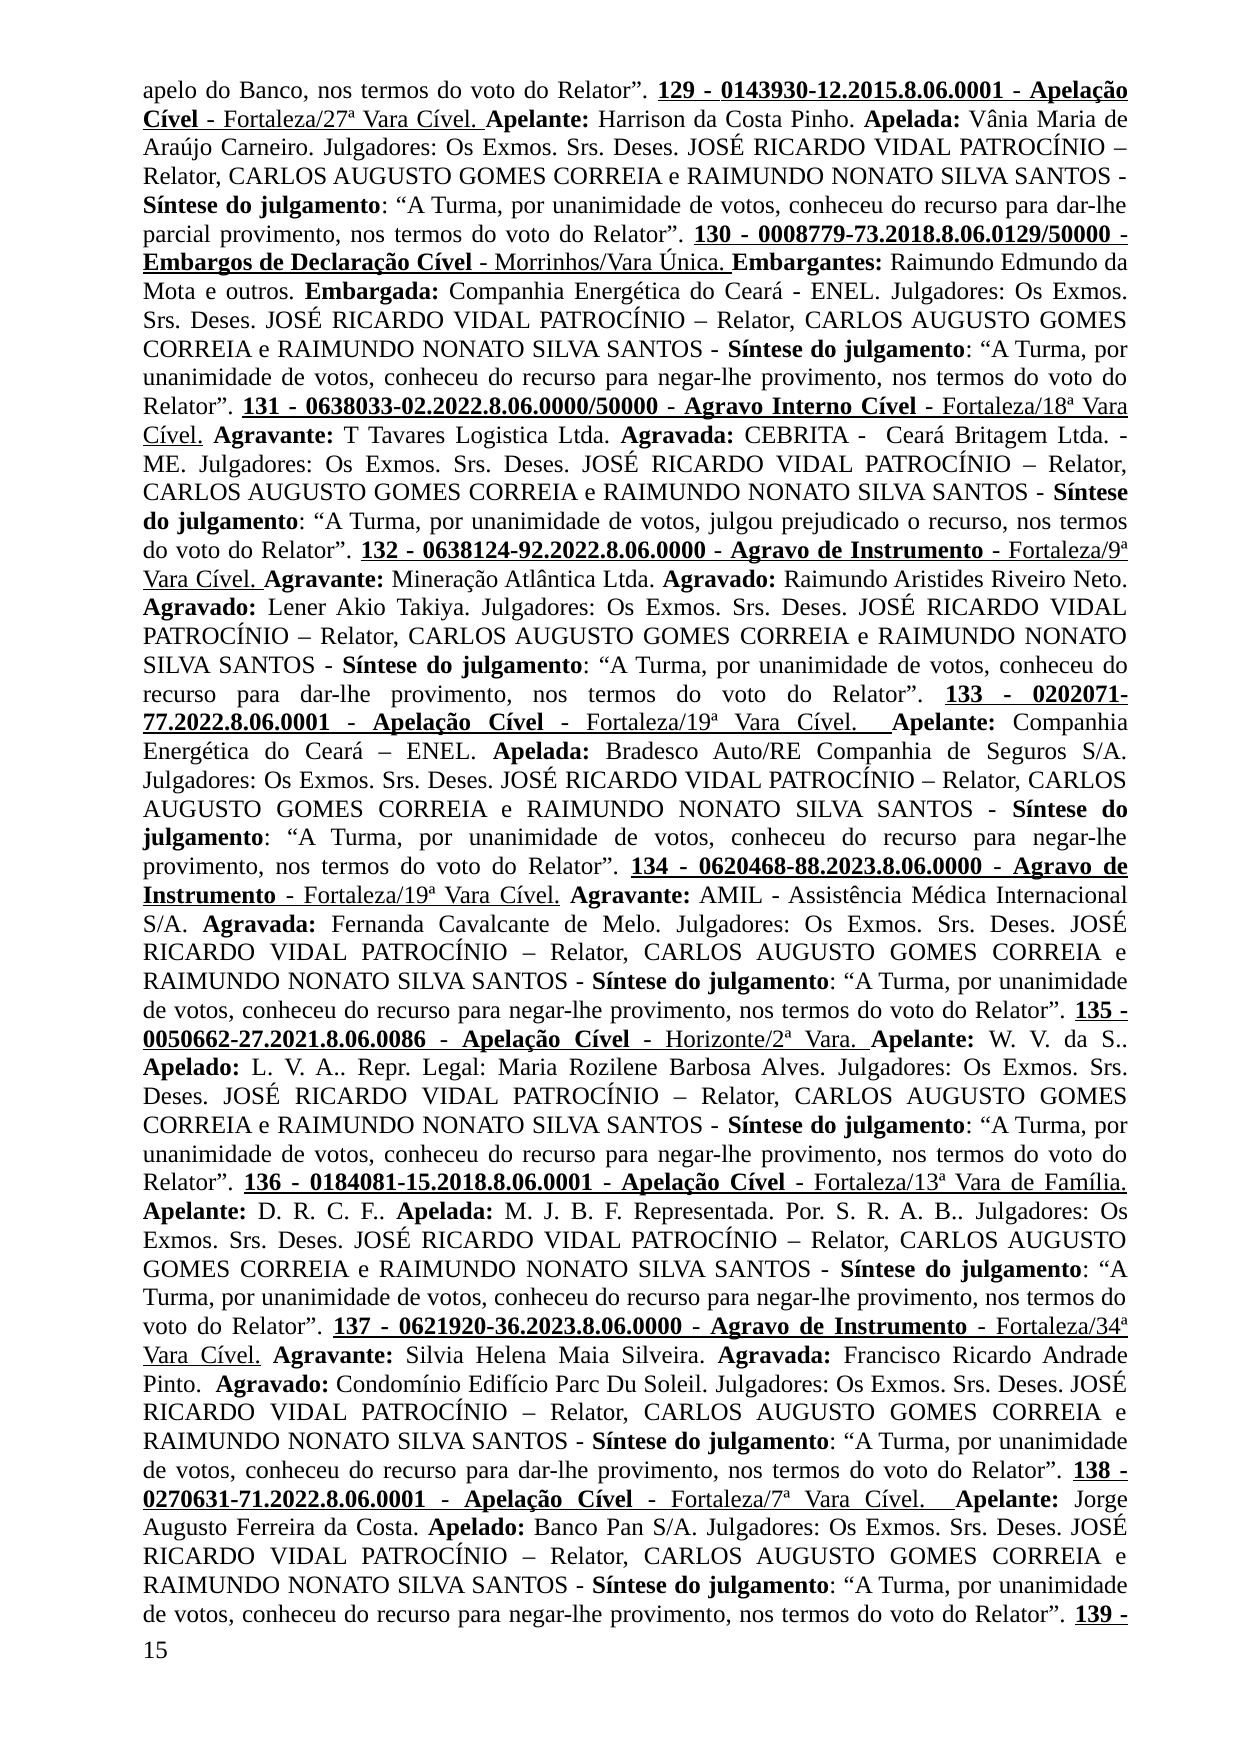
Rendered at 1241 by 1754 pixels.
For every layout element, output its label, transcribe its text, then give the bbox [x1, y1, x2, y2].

text apelo do Banco, nos termos do voto do Relator”. 129 - 0143930-12.2015.8.06.0001 - Apelação Cível - Fortaleza/27ª Vara Cível. Apelante: Harrison da Costa Pinho. Apelada: Vânia Maria de Araújo Carneiro. Julgadores: Os Exmos. Srs. Deses. JOSÉ RICARDO VIDAL PATROCÍNIO – Relator, CARLOS AUGUSTO GOMES CORREIA e RAIMUNDO NONATO SILVA SANTOS - Síntese do julgamento: “A Turma, por unanimidade de votos, conheceu do recurso para dar-lhe parcial provimento, nos termos do voto do Relator”. 130 - 0008779-73.2018.8.06.0129/50000 - Embargos de Declaração Cível - Morrinhos/Vara Única. Embargantes: Raimundo Edmundo da Mota e outros. Embargada: Companhia Energética do Ceará - ENEL. Julgadores: Os Exmos. Srs. Deses. JOSÉ RICARDO VIDAL PATROCÍNIO – Relator, CARLOS AUGUSTO GOMES CORREIA e RAIMUNDO NONATO SILVA SANTOS - Síntese do julgamento: “A Turma, por unanimidade de votos, conheceu do recurso para negar-lhe provimento, nos termos do voto do Relator”. 131 - 0638033-02.2022.8.06.0000/50000 - Agravo Interno Cível - Fortaleza/18ª Vara Cível. Agravante: T Tavares Logistica Ltda. Agravada: CEBRITA - Ceará Britagem Ltda. - ME. Julgadores: Os Exmos. Srs. Deses. JOSÉ RICARDO VIDAL PATROCÍNIO – Relator, CARLOS AUGUSTO GOMES CORREIA e RAIMUNDO NONATO SILVA SANTOS - Síntese do julgamento: “A Turma, por unanimidade de votos, julgou prejudicado o recurso, nos termos do voto do Relator”. 132 - 0638124-92.2022.8.06.0000 - Agravo de Instrumento - Fortaleza/9ª Vara Cível. Agravante: Mineração Atlântica Ltda. Agravado: Raimundo Aristides Riveiro Neto. Agravado: Lener Akio Takiya. Julgadores: Os Exmos. Srs. Deses. JOSÉ RICARDO VIDAL PATROCÍNIO – Relator, CARLOS AUGUSTO GOMES CORREIA e RAIMUNDO NONATO SILVA SANTOS - Síntese do julgamento: “A Turma, por unanimidade de votos, conheceu do recurso para dar-lhe provimento, nos termos do voto do Relator”. 133 - 0202071-77.2022.8.06.0001 - Apelação Cível - Fortaleza/19ª Vara Cível. Apelante: Companhia Energética do Ceará – ENEL. Apelada: Bradesco Auto/RE Companhia de Seguros S/A. Julgadores: Os Exmos. Srs. Deses. JOSÉ RICARDO VIDAL PATROCÍNIO – Relator, CARLOS AUGUSTO GOMES CORREIA e RAIMUNDO NONATO SILVA SANTOS - Síntese do julgamento: “A Turma, por unanimidade de votos, conheceu do recurso para negar-lhe provimento, nos termos do voto do Relator”. 134 - 0620468-88.2023.8.06.0000 - Agravo de Instrumento - Fortaleza/19ª Vara Cível. Agravante: AMIL - Assistência Médica Internacional S/A. Agravada: Fernanda Cavalcante de Melo. Julgadores: Os Exmos. Srs. Deses. JOSÉ RICARDO VIDAL PATROCÍNIO – Relator, CARLOS AUGUSTO GOMES CORREIA e RAIMUNDO NONATO SILVA SANTOS - Síntese do julgamento: “A Turma, por unanimidade de votos, conheceu do recurso para negar-lhe provimento, nos termos do voto do Relator”. 135 - 0050662-27.2021.8.06.0086 - Apelação Cível - Horizonte/2ª Vara. Apelante: W. V. da S.. Apelado: L. V. A.. Repr. Legal: Maria Rozilene Barbosa Alves. Julgadores: Os Exmos. Srs. Deses. JOSÉ RICARDO VIDAL PATROCÍNIO – Relator, CARLOS AUGUSTO GOMES CORREIA e RAIMUNDO NONATO SILVA SANTOS - Síntese do julgamento: “A Turma, por unanimidade de votos, conheceu do recurso para negar-lhe provimento, nos termos do voto do Relator”. 136 - 0184081-15.2018.8.06.0001 - Apelação Cível - Fortaleza/13ª Vara de Família. Apelante: D. R. C. F.. Apelada: M. J. B. F. Representada. Por. S. R. A. B.. Julgadores: Os Exmos. Srs. Deses. JOSÉ RICARDO VIDAL PATROCÍNIO – Relator, CARLOS AUGUSTO GOMES CORREIA e RAIMUNDO NONATO SILVA SANTOS - Síntese do julgamento: “A Turma, por unanimidade de votos, conheceu do recurso para negar-lhe provimento, nos termos do voto do Relator”. 137 - 0621920-36.2023.8.06.0000 - Agravo de Instrumento - Fortaleza/34ª Vara Cível. Agravante: Silvia Helena Maia Silveira. Agravada: Francisco Ricardo Andrade Pinto. Agravado: Condomínio Edifício Parc Du Soleil. Julgadores: Os Exmos. Srs. Deses. JOSÉ RICARDO VIDAL PATROCÍNIO – Relator, CARLOS AUGUSTO GOMES CORREIA e RAIMUNDO NONATO SILVA SANTOS - Síntese do julgamento: “A Turma, por unanimidade de votos, conheceu do recurso para dar-lhe provimento, nos termos do voto do Relator”. 138 - 0270631-71.2022.8.06.0001 - Apelação Cível - Fortaleza/7ª Vara Cível. Apelante: Jorge Augusto Ferreira da Costa. Apelado: Banco Pan S/A. Julgadores: Os Exmos. Srs. Deses. JOSÉ RICARDO VIDAL PATROCÍNIO – Relator, CARLOS AUGUSTO GOMES CORREIA e RAIMUNDO NONATO SILVA SANTOS - Síntese do julgamento: “A Turma, por unanimidade de votos, conheceu do recurso para negar-lhe provimento, nos termos do voto do Relator”. 139 [143, 75, 1128, 1627]
